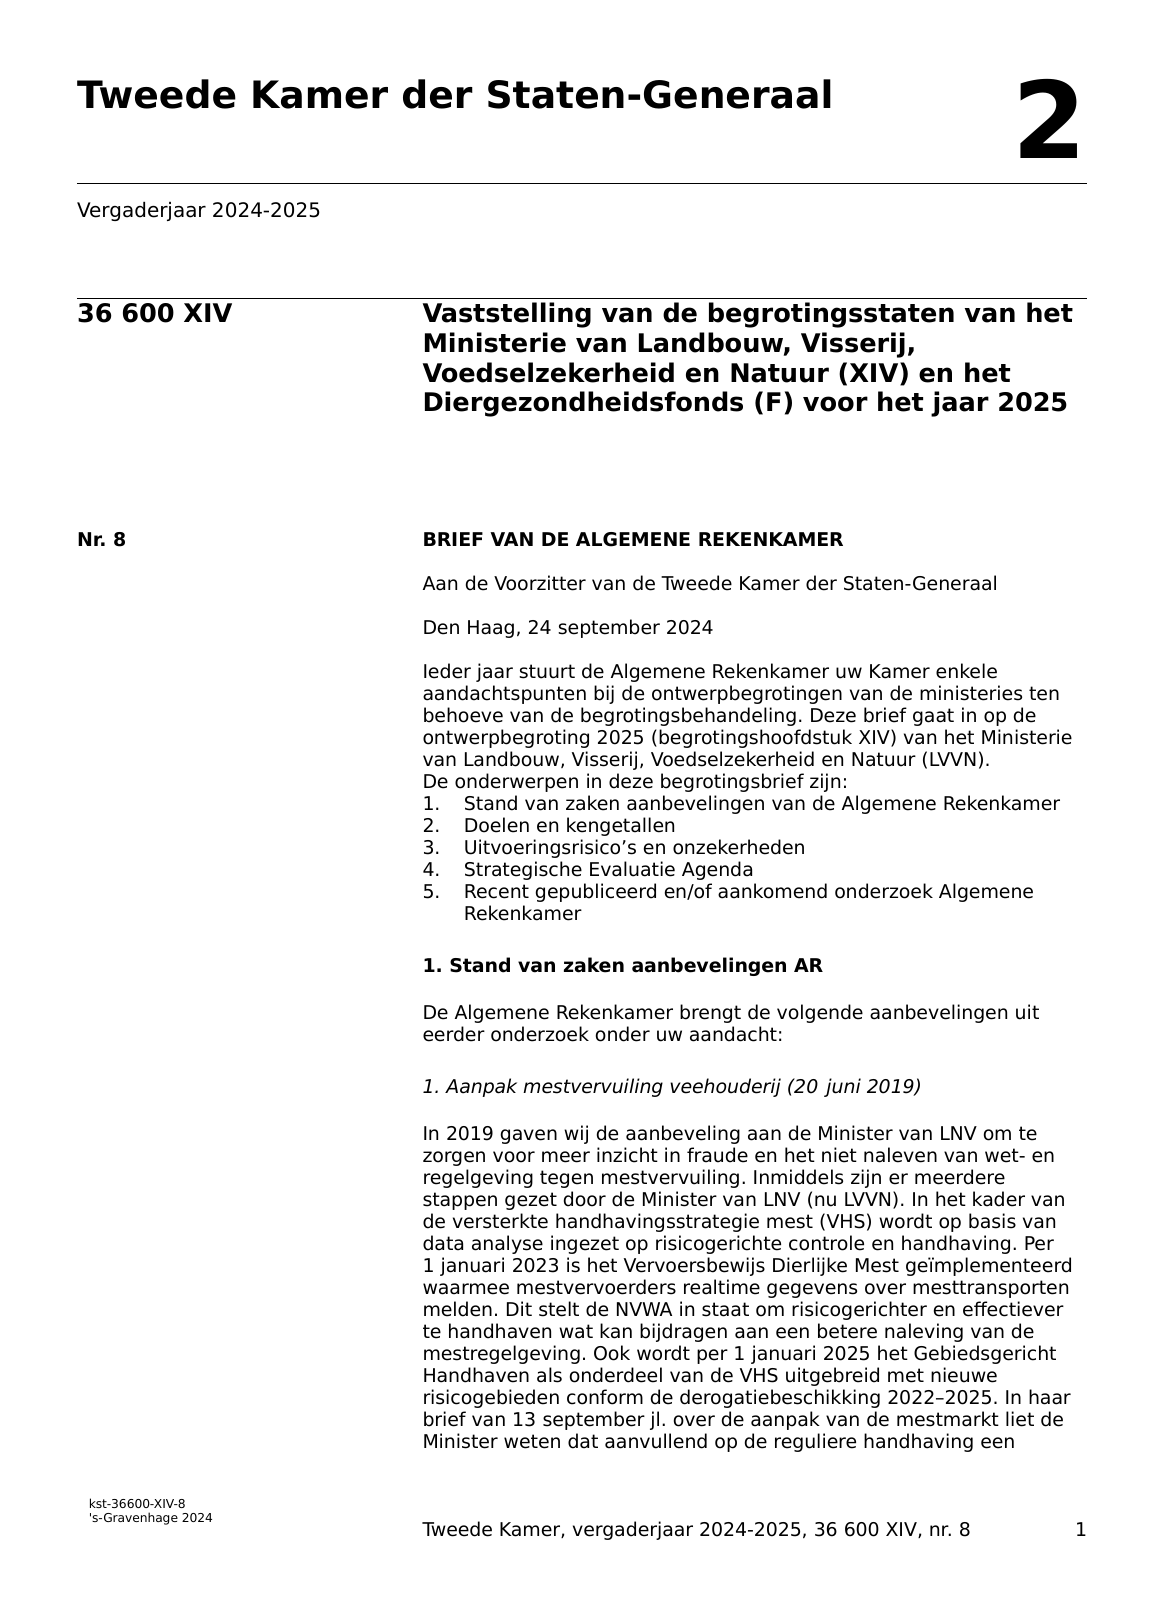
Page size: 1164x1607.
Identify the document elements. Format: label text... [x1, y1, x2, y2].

subtitle 1. Aanpak mestvervuiling veehouderij (20 juni 2019) [422, 1076, 1087, 1098]
text De onderwerpen in deze begrotingsbrief zijn: [422, 771, 1087, 793]
text Aan de Voorzitter van de Tweede Kamer der Staten-Generaal [422, 573, 1087, 595]
text 5. Recent gepubliceerd en/of aankomend onderzoek Algemene Rekenkamer [422, 881, 1087, 925]
table_cell Vergaderjaar 2024-2025 [77, 184, 1087, 298]
subtitle 36 600 XIV Vaststelling van de begrotingsstaten van het Ministerie van Landbouw, Visserij, Voedselzekerheid en Natuur (XIV) en het Diergezondheidsfonds (F) voor het jaar 2025 [77, 299, 1087, 418]
subtitle Nr. 8 BRIEF VAN DE ALGEMENE REKENKAMER [77, 529, 1087, 551]
text 3. Uitvoeringsrisico’s en onzekerheden [422, 837, 1087, 859]
text Den Haag, 24 september 2024 [422, 617, 1087, 639]
text De Algemene Rekenkamer brengt de volgende aanbevelingen uit eerder onderzoek onder uw aandacht: [422, 1002, 1087, 1046]
text 4. Strategische Evaluatie Agenda [422, 859, 1087, 881]
table_header Tweede Kamer der Staten-Generaal [77, 59, 886, 183]
text Ieder jaar stuurt de Algemene Rekenkamer uw Kamer enkele aandachtspunten bij de ontwerpbegrotingen van de ministeries ten behoeve van de begrotingsbehandeling. Deze brief gaat in op de ontwerpbegroting 2025 (begrotingshoofdstuk XIV) van het Ministerie van Landbouw, Visserij, Voedselzekerheid en Natuur (LVVN). [422, 661, 1087, 771]
table_header 2 [886, 59, 1087, 183]
text 1. Stand van zaken aanbevelingen van de Algemene Rekenkamer [422, 793, 1087, 815]
text 2. Doelen en kengetallen [422, 815, 1087, 837]
text kst-36600-XIV-8 [88, 1497, 323, 1511]
text In 2019 gaven wij de aanbeveling aan de Minister van LNV om te zorgen voor meer inzicht in fraude en het niet naleven van wet- en regelgeving tegen mestvervuiling. Inmiddels zijn er meerdere stappen gezet door de Minister van LNV (nu LVVN). In het kader van de versterkte handhavingsstrategie mest (VHS) wordt op basis van data analyse ingezet op risicogerichte controle en handhaving. Per 1 januari 2023 is het Vervoersbewijs Dierlijke Mest geïmplementeerd waarmee mestvervoerders realtime gegevens over mesttransporten melden. Dit stelt de NVWA in staat om risicogerichter en effectiever te handhaven wat kan bijdragen aan een betere naleving van de mestregelgeving. Ook wordt per 1 januari 2025 het Gebiedsgericht Handhaven als onderdeel van de VHS uitgebreid met nieuwe risicogebieden conform de derogatiebeschikking 2022–2025. In haar brief van 13 september jl. over de aanpak van de mestmarkt liet de Minister weten dat aanvullend op de reguliere handhaving een [422, 1123, 1087, 1453]
text 's-Gravenhage 2024 [88, 1511, 323, 1525]
subtitle 1. Stand van zaken aanbevelingen AR [422, 955, 1087, 977]
